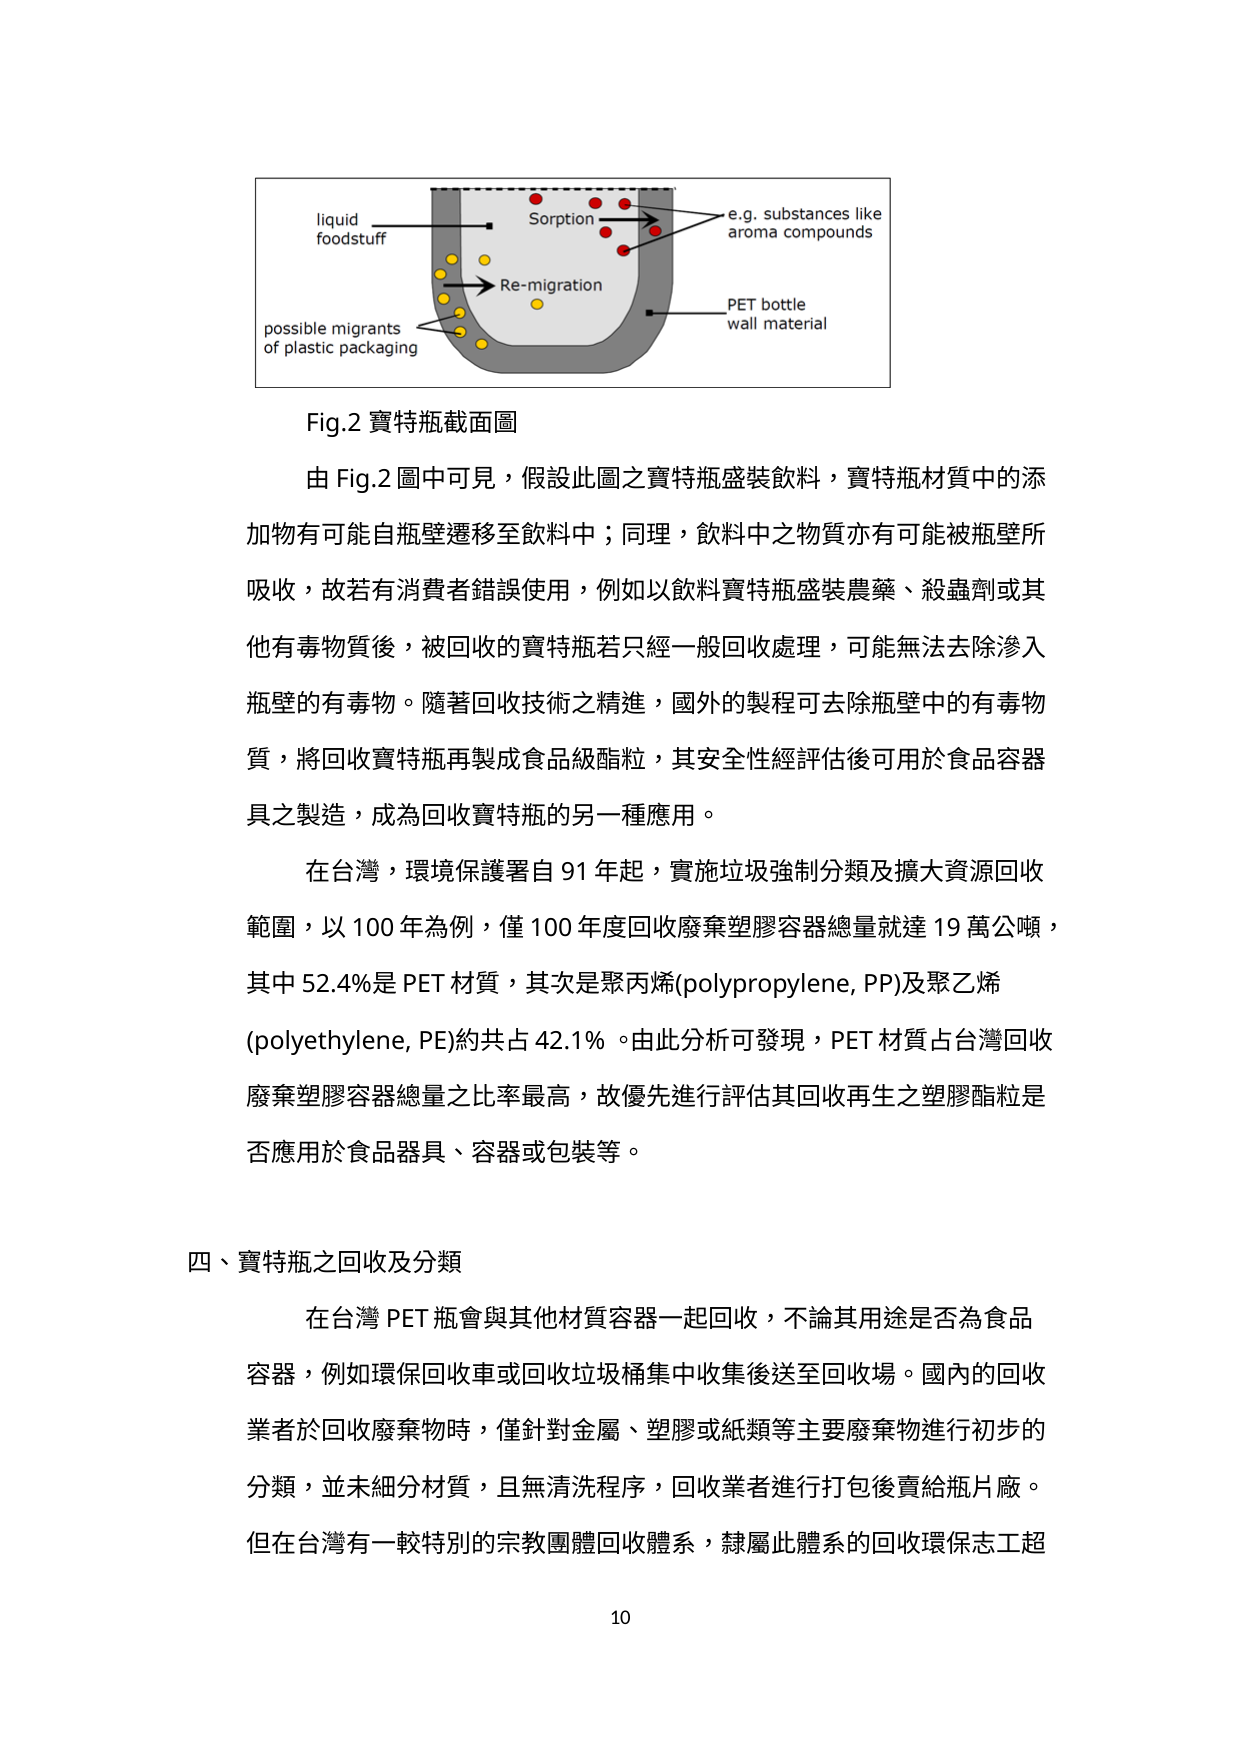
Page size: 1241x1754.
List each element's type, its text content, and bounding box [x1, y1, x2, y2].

text 由Fig.2圖中可見，假設此圖之寶特瓶盛裝飲料，寶特瓶材質中的添加物有可能自瓶壁遷移至飲料中；同理，飲料中之物質亦有可能被瓶壁所吸收，故若有消費者錯誤使用，例如以飲料寶特瓶盛裝農藥、殺蟲劑或其他有毒物質後，被回收的寶特瓶若只經一般回收處理，可能無法去除滲入瓶壁的有毒物。隨著回收技術之精進，國外的製程可去除瓶壁中的有毒物質，將回收寶特瓶再製成食品級酯粒，其安全性經評估後可用於食品容器具之製造，成為回收寶特瓶的另一種應用。 [246, 458, 1053, 833]
text 在台灣，環境保護署自91年起，實施垃圾強制分類及擴大資源回收範圍，以100年為例，僅100年度回收廢棄塑膠容器總量就達19萬公噸，其中52.4%是PET材質，其次是聚丙烯(polypropylene, PP)及聚乙烯(polyethylene, PE)約共占42.1% 。由此分析可發現，PET材質占台灣回收廢棄塑膠容器總量之比率最高，故優先進行評估其回收再生之塑膠酯粒是否應用於食品器具、容器或包裝等。 [246, 851, 1053, 1169]
text 在台灣PET瓶會與其他材質容器一起回收，不論其用途是否為食品容器，例如環保回收車或回收垃圾桶集中收集後送至回收場。國內的回收業者於回收廢棄物時，僅針對金屬、塑膠或紙類等主要廢棄物進行初步的分類，並未細分材質，且無清洗程序，回收業者進行打包後賣給瓶片廠。但在台灣有一較特別的宗教團體回收體系，隸屬此體系的回收環保志工超過七萬名以上，其回收站超過4,500個據點，協助國內資源回收量從不到3%增長至當前的38.6%。以回收塑膠容器為例，環保志工首先會依照容器的顏色進行第一階段的分類，經分類後的色瓶由環保志工逐一除去瓶蓋、瓶蓋緣與外包裝標籤，並進行清洗流程後，依照容器之產品類型進行分類。 [246, 1298, 1053, 1560]
picture [246, 164, 903, 388]
text 四、寶特瓶之回收及分類 [187, 1242, 1053, 1279]
text PET於1941由British Company Calico Printer研發，最初的用途是做為人造纖維、底片及磁帶等，在 1976 年才被用於飲料瓶。寶特瓶透明度佳、質輕、耐用、價廉且於使用後隨手可丟等特性，是消費者喜愛使用的主因，也因此造就了垃圾量的激增；且PET安定性佳，埋入土中百年仍無法分解。於是基於環保理念，人們開始回收寶特瓶再利用。起初，廢棄寶特瓶經一般回收製程再做成酯粒後，可抽絲做成衣服、圍巾等紡織品、單絲(例如製作芭比娃娃的髮絲)、拉鍊的原料、板材(薄片)或製成各種塑膠製品，例如掃把、飾品等。 [246, 164, 1053, 389]
text Fig.2 寶特瓶截面圖 [246, 402, 1053, 439]
